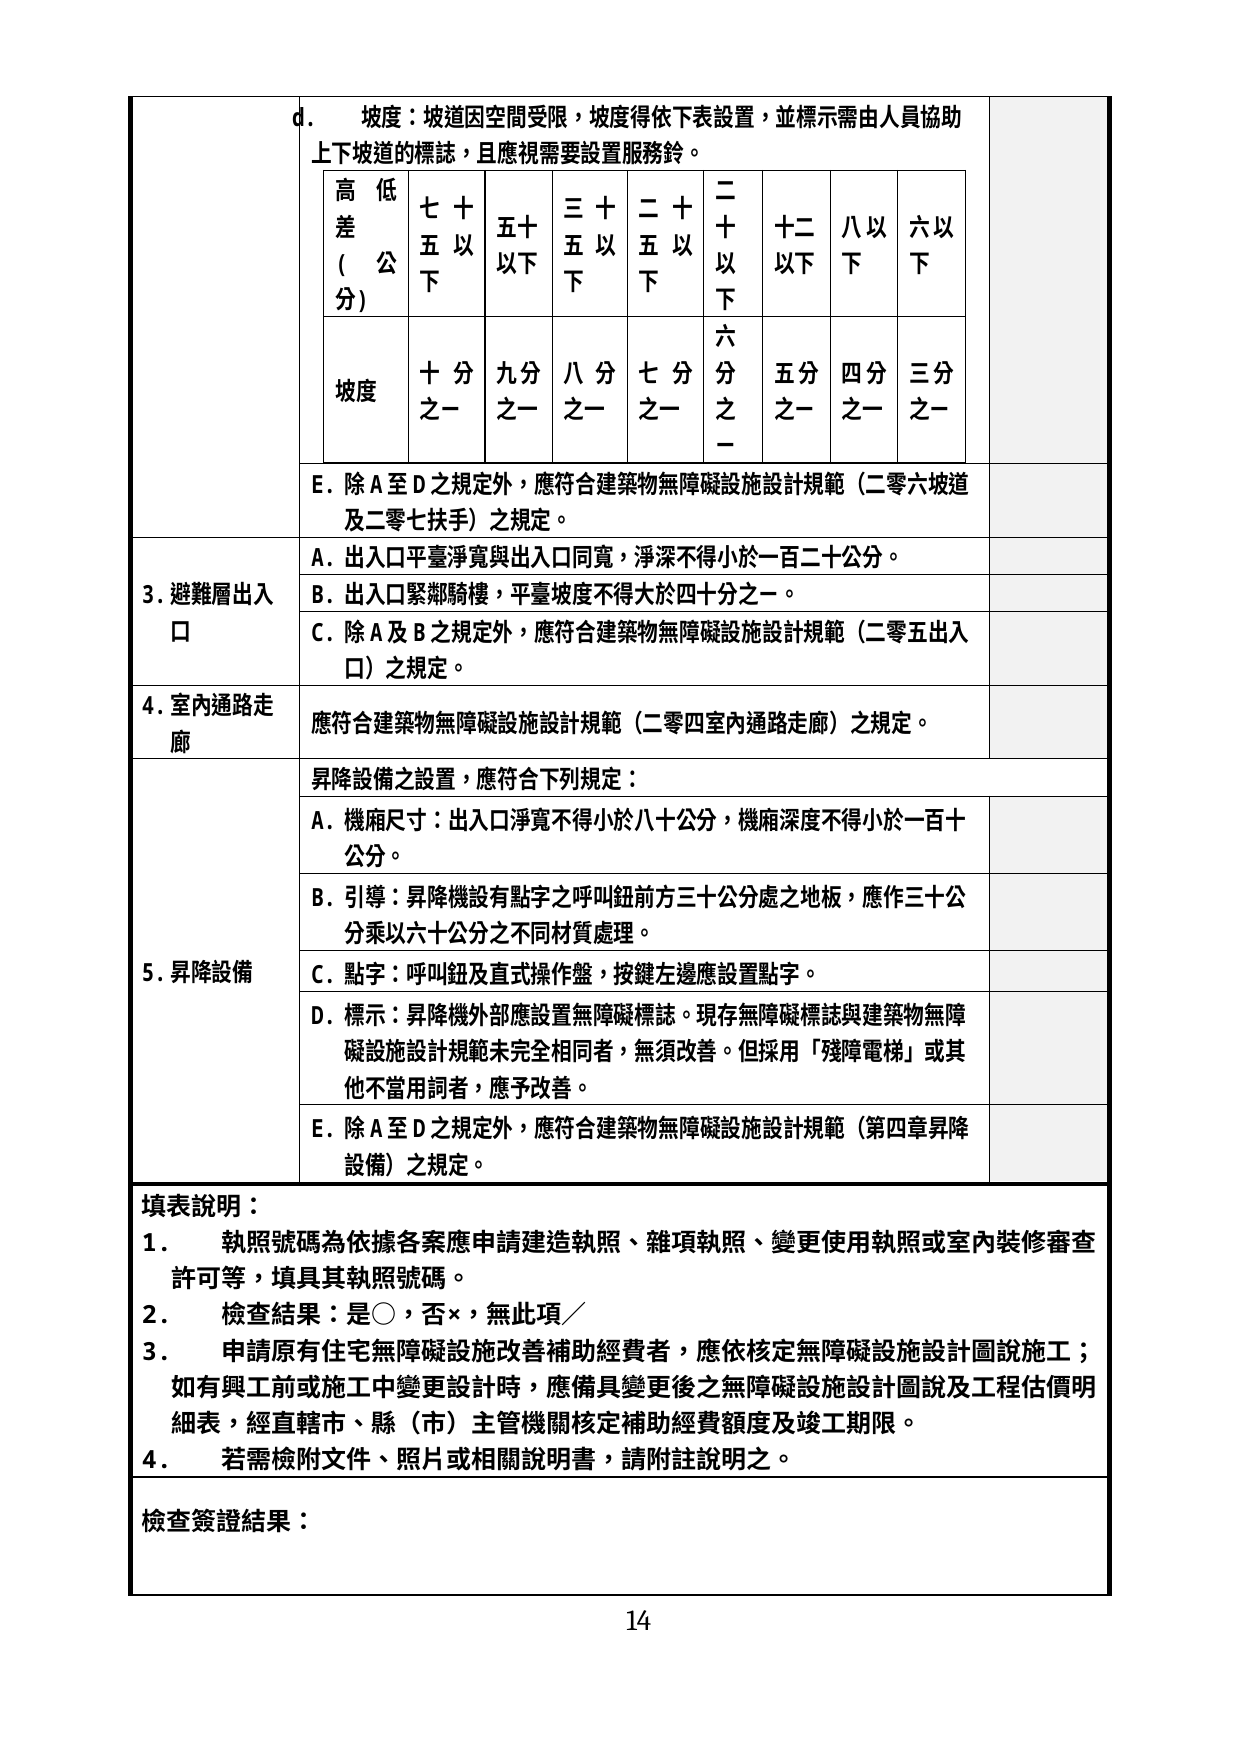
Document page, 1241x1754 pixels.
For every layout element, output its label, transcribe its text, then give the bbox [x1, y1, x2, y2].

table_cell 機廂尺寸：出入口淨寬不得小於八十公分，機廂深度不得小於一百十公分。 [300, 797, 989, 873]
table_cell 點字：呼叫鈕及直式操作盤，按鍵左邊應設置點字。 [300, 951, 989, 991]
table_cell 應符合建築物無障礙設施設計規範（二零四室內通路走廊）之規定。 [300, 686, 989, 758]
table_cell 出入口緊鄰騎樓，平臺坡度不得大於四十分之ㄧ。 [300, 575, 989, 611]
table_cell 坡度 [324, 317, 408, 462]
table_cell 四分之一 [831, 317, 897, 462]
table_cell [990, 686, 1107, 758]
table_cell [990, 992, 1107, 1104]
table_cell 避難層坡道及扶手 [133, 97, 299, 537]
table_cell [990, 97, 1107, 463]
table_cell 除A及B之規定外，應符合建築物無障礙設施設計規範（二零五出入口）之規定。 [300, 612, 989, 685]
table_cell 三分之ㄧ [898, 317, 965, 462]
table_cell [990, 538, 1107, 574]
table_cell 五分之ㄧ [763, 317, 830, 462]
table_cell 坡度：坡道因空間受限，坡度得依下表設置，並標示需由人員協助上下坡道的標誌，且應視需要設置服務鈴。 [300, 97, 989, 463]
table_cell 引導：昇降機設有點字之呼叫鈕前方三十公分處之地板，應作三十公分乘以六十公分之不同材質處理。 [300, 874, 989, 950]
table_cell 昇降設備 [133, 759, 299, 1181]
table_header 六以下 [898, 171, 965, 316]
table_header 五十 以下 [486, 171, 552, 316]
table_cell 七分之一 [628, 317, 703, 462]
table_header 高低差 (公分) [324, 171, 408, 316]
table_cell [990, 575, 1107, 611]
table_header 十二 以下 [763, 171, 830, 316]
table_cell 除A至D之規定外，應符合建築物無障礙設施設計規範（第四章昇降設備）之規定。 [300, 1105, 989, 1181]
table_cell [990, 464, 1107, 537]
table_cell 室內通路走廊 [133, 686, 299, 758]
table_header 二十 以下 [704, 171, 762, 316]
table_cell 檢查簽證結果： [133, 1478, 1107, 1594]
table_cell [990, 797, 1107, 873]
table_cell 出入口平臺淨寬與出入口同寬，淨深不得小於一百二十公分。 [300, 538, 989, 574]
table_header 二十五以下 [628, 171, 703, 316]
table_cell 避難層出入口 [133, 538, 299, 685]
table_cell 除A至D之規定外，應符合建築物無障礙設施設計規範（二零六坡道及二零七扶手）之規定。 [300, 464, 989, 537]
table_cell 昇降設備之設置，應符合下列規定： [300, 759, 1107, 796]
table_cell 十分之ㄧ [409, 317, 484, 462]
table_cell 填表說明： 執照號碼為依據各案應申請建造執照、雜項執照、變更使用執照或室內裝修審查許可等，填具其執照號碼。 檢查結果：是○，否×，無此項／ 申請原有住宅無障礙設施改善補助經費者，應依核定無障礙設施設計圖說施工；如有興工前或施工中變更設計時，應備具變更後之無障礙設施設計圖說及工程估價明細表，經直轄市、縣（市）主管機關核定補助經費額度及竣工期限。 若需檢附文件、照片或相關說明書，請附註說明之。 [133, 1186, 1107, 1476]
table_cell 六分之ㄧ [704, 317, 762, 462]
table_cell 標示：昇降機外部應設置無障礙標誌。現存無障礙標誌與建築物無障礙設施設計規範未完全相同者，無須改善。但採用「殘障電梯」或其他不當用詞者，應予改善。 [300, 992, 989, 1104]
table_header 三十五以下 [553, 171, 627, 316]
table_cell [990, 612, 1107, 685]
table_cell [990, 874, 1107, 950]
table_header 八以下 [831, 171, 897, 316]
table_cell 九分之一 [486, 317, 552, 462]
table_cell [990, 1105, 1107, 1181]
table_cell 八分之一 [553, 317, 627, 462]
table_cell [990, 951, 1107, 991]
table_header 七十五以下 [409, 171, 484, 316]
